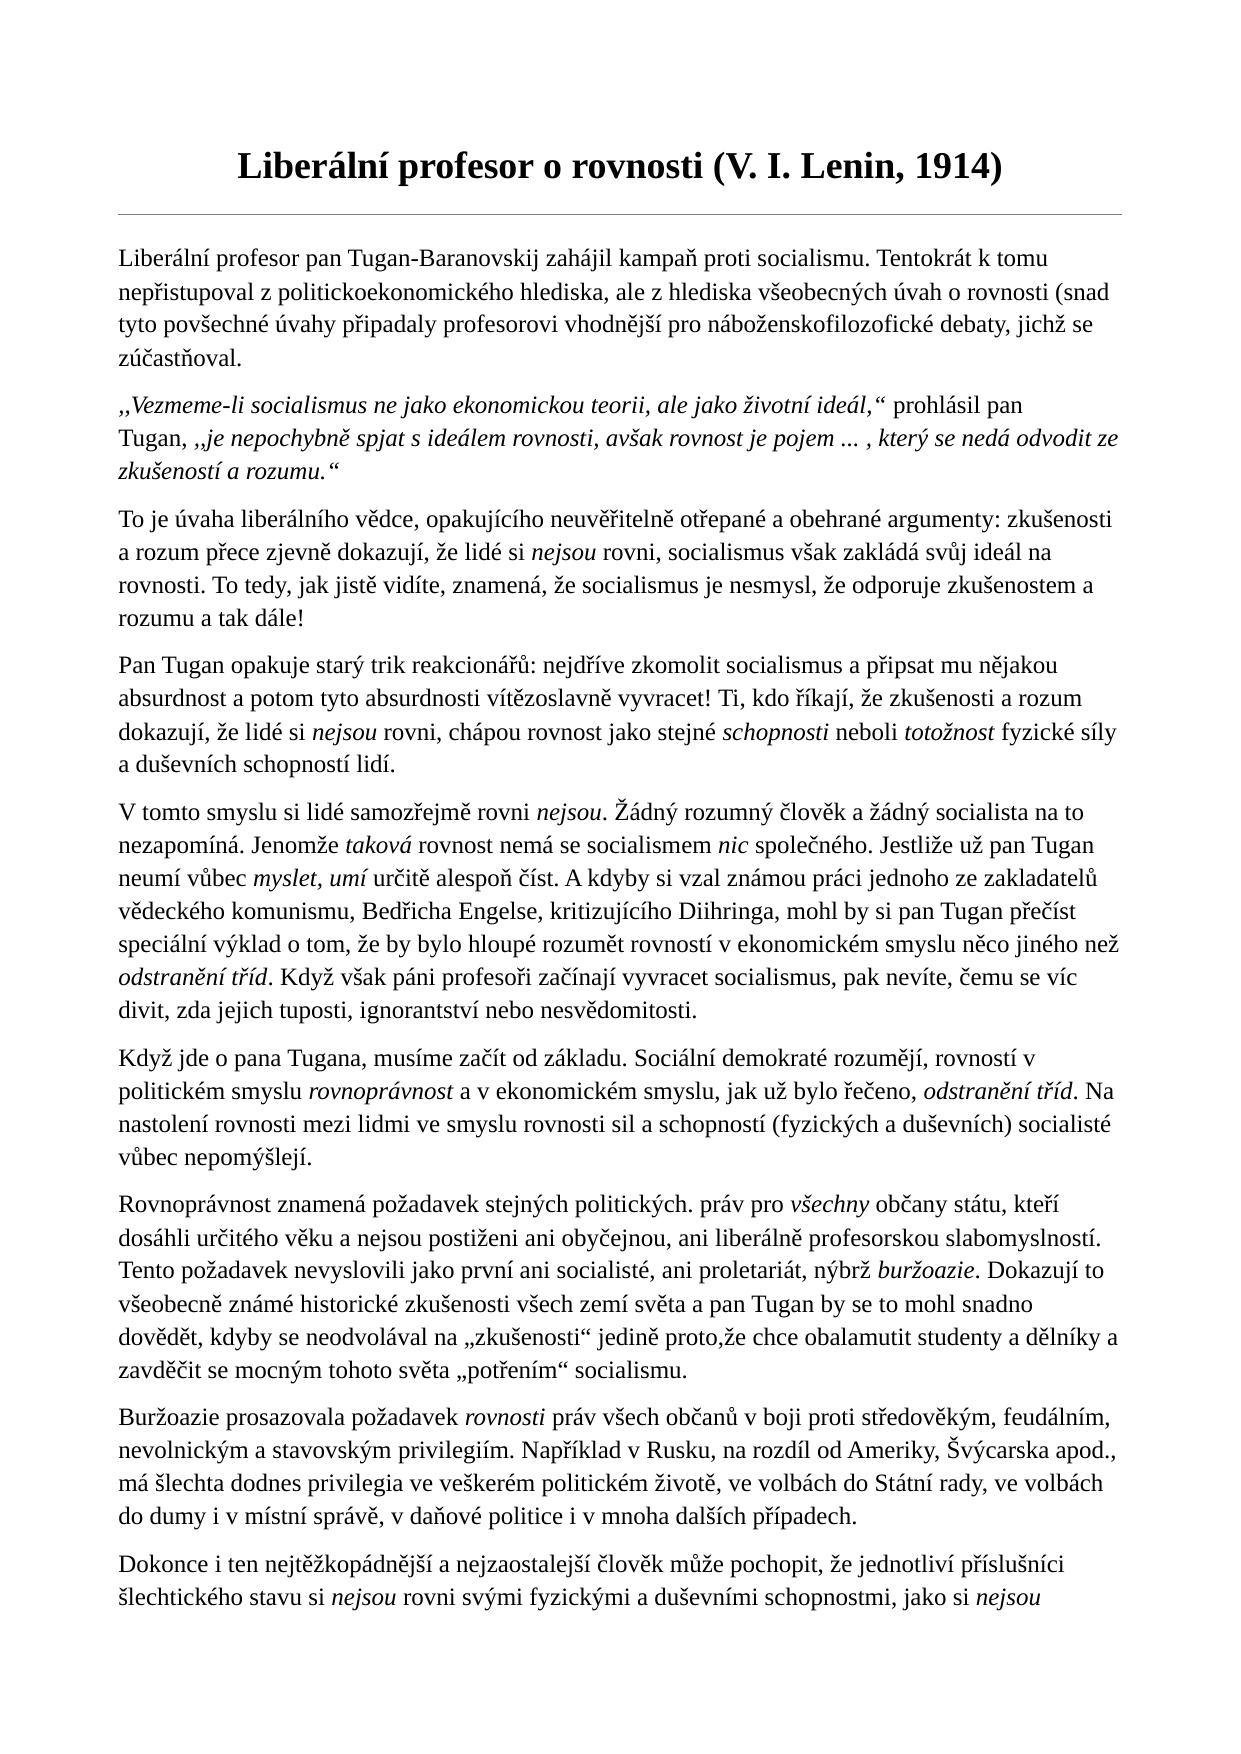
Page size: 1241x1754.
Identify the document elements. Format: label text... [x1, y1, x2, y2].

text V tomto smyslu si lidé samozřejmě rovni nejsou. Žádný rozumný člověk a žádný socialista na to nezapomíná. Jenomže taková rovnost nemá se socialismem nic společného. Jestliže už pan Tugan neumí vůbec myslet, umí určitě alespoň číst. A kdyby si vzal známou práci jednoho ze zakladatelů vědeckého komunismu, Bedřicha Engelse, kritizujícího Diihringa, mohl by si pan Tugan přečíst speciální výklad o tom, že by bylo hloupé rozumět rovností v ekonomickém smyslu něco jiného než odstranění tříd. Když však páni profesoři začínají vyvracet socialismus, pak nevíte, čemu se víc divit, zda jejich tuposti, ignorantství nebo nesvědomitosti. [118, 797, 1122, 1024]
text Pan Tugan opakuje starý trik reakcionářů: nejdříve zkomolit socialismus a připsat mu nějakou absurdnost a potom tyto absurdnosti vítězoslavně vyvracet! Ti, kdo říkají, že zkušenosti a rozum dokazují, že lidé si nejsou rovni, chápou rovnost jako stejné schopnosti neboli totožnost fyzické síly a duševních schopností lidí. [118, 651, 1122, 778]
text ,,Vezmeme-li socialismus ne jako ekonomickou teorii, ale jako životní ideál,“ prohlásil pan Tugan, ,,je nepochybně spjat s ideálem rovnosti, avšak rovnost je pojem ... , který se nedá odvodit ze zkušeností a rozumu.“ [118, 390, 1122, 485]
text Dokonce i ten nejtěžkopádnější a nejzaostalejší člověk může pochopit, že jednotliví příslušníci šlechtického stavu si nejsou rovni svými fyzickými a duševními schopnostmi, jako si nejsou [118, 1549, 1122, 1611]
text To je úvaha liberálního vědce, opakujícího neuvěřitelně otřepané a obehrané argumenty: zkušenosti a rozum přece zjevně dokazují, že lidé si nejsou rovni, socialismus však zakládá svůj ideál na rovnosti. To tedy, jak jistě vidíte, znamená, že socialismus je nesmysl, že odporuje zkušenostem a rozumu a tak dále! [118, 504, 1122, 632]
text Buržoazie prosazovala požadavek rovnosti práv všech občanů v boji proti středověkým, feudálním, nevolnickým a stavovským privilegiím. Například v Rusku, na rozdíl od Ameriky, Švýcarska apod., má šlechta dodnes privilegia ve veškerém politickém životě, ve volbách do Státní rady, ve volbách do dumy i v místní správě, v daňové politice i v mnoha dalších případech. [118, 1402, 1122, 1530]
text Když jde o pana Tugana, musíme začít od základu. Sociální demokraté rozumějí, rovností v politickém smyslu rovnoprávnost a v ekonomickém smyslu, jak už bylo řečeno, odstranění tříd. Na nastolení rovnosti mezi lidmi ve smyslu rovnosti sil a schopností (fyzických a duševních) socialisté vůbec nepomýšlejí. [118, 1043, 1122, 1171]
subtitle Liberální profesor o rovnosti (V. I. Lenin, 1914) [118, 143, 1122, 187]
text Liberální profesor pan Tugan-Baranovskij zahájil kampaň proti socialismu. Tentokrát k tomu nepřistupoval z politickoekonomického hlediska, ale z hlediska všeobecných úvah o rovnosti (snad tyto povšechné úvahy připadaly profesorovi vhodnější pro náboženskofilozofické debaty, jichž se zúčastňoval. [118, 243, 1122, 371]
text Rovnoprávnost znamená požadavek stejných politických. práv pro všechny občany státu, kteří dosáhli určitého věku a nejsou postiženi ani obyčejnou, ani liberálně profesorskou slabomyslností. Tento požadavek nevyslovili jako první ani socialisté, ani proletariát, nýbrž buržoazie. Dokazují to všeobecně známé historické zkušenosti všech zemí světa a pan Tugan by se to mohl snadno dovědět, kdyby se neodvolával na „zkušenosti“ jedině proto,že chce obalamutit studenty a dělníky a zavděčit se mocným tohoto světa „potřením“ socialismu. [118, 1189, 1122, 1383]
